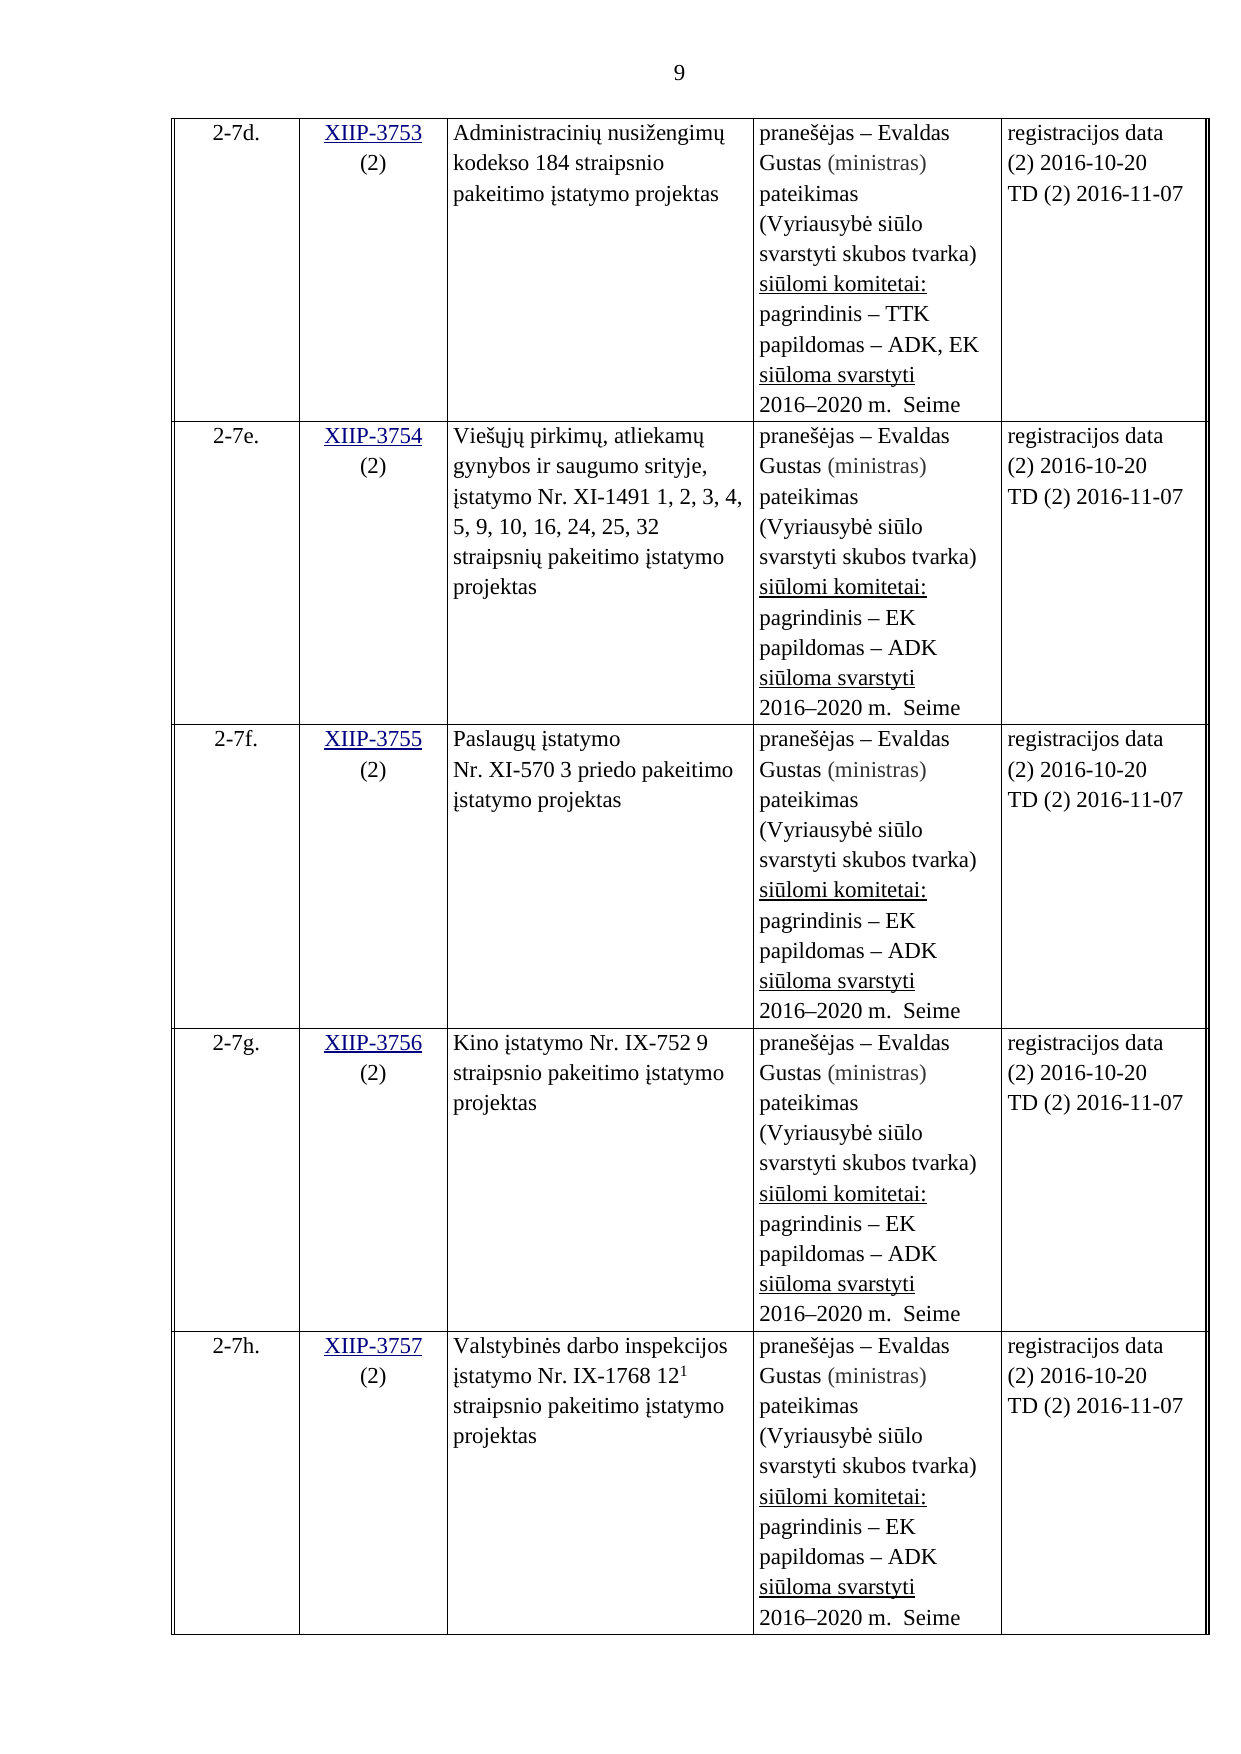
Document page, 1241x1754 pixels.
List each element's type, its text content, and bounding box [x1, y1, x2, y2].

table_cell 2-7f. [175, 725, 299, 1027]
table_cell pranešėjas – Evaldas Gustas (ministras) pateikimas (Vyriausybė siūlo svarstyti skubos tvarka) siūlomi komitetai: pagrindinis – EK papildomas – ADK siūloma svarstyti 2016–2020 m. Seime [754, 422, 1001, 724]
table_cell pranešėjas – Evaldas Gustas (ministras) pateikimas (Vyriausybė siūlo svarstyti skubos tvarka) siūlomi komitetai: pagrindinis – EK papildomas – ADK siūloma svarstyti 2016–2020 m. Seime [754, 1332, 1001, 1634]
table_cell XIIP-3754 (2) [300, 422, 447, 724]
table_cell 2-7d. [175, 119, 299, 421]
table_cell 2-7h. [175, 1332, 299, 1634]
table_cell Kino įstatymo Nr. IX-752 9 straipsnio pakeitimo įstatymo projektas [448, 1029, 753, 1331]
table_cell pranešėjas – Evaldas Gustas (ministras) pateikimas (Vyriausybė siūlo svarstyti skubos tvarka) siūlomi komitetai: pagrindinis – TTK papildomas – ADK, EK siūloma svarstyti 2016–2020 m. Seime [754, 119, 1001, 421]
table_cell registracijos data (2) 2016-10-20 TD (2) 2016-11-07 [1002, 1029, 1205, 1331]
table_cell pranešėjas – Evaldas Gustas (ministras) pateikimas (Vyriausybė siūlo svarstyti skubos tvarka) siūlomi komitetai: pagrindinis – EK papildomas – ADK siūloma svarstyti 2016–2020 m. Seime [754, 725, 1001, 1027]
table_cell XIIP-3757 (2) [300, 1332, 447, 1634]
table_cell registracijos data (2) 2016-10-20 TD (2) 2016-11-07 [1002, 119, 1205, 421]
table_cell registracijos data (2) 2016-10-20 TD (2) 2016-11-07 [1002, 1332, 1205, 1634]
table_cell registracijos data (2) 2016-10-20 TD (2) 2016-11-07 [1002, 725, 1205, 1027]
table_cell XIIP-3753 (2) [300, 119, 447, 421]
table_cell pranešėjas – Evaldas Gustas (ministras) pateikimas (Vyriausybė siūlo svarstyti skubos tvarka) siūlomi komitetai: pagrindinis – EK papildomas – ADK siūloma svarstyti 2016–2020 m. Seime [754, 1029, 1001, 1331]
table_cell Administracinių nusižengimų kodekso 184 straipsnio pakeitimo įstatymo projektas [448, 119, 753, 421]
table_cell XIIP-3755 (2) [300, 725, 447, 1027]
table_cell Viešųjų pirkimų, atliekamų gynybos ir saugumo srityje, įstatymo Nr. XI-1491 1, 2, 3, 4, 5, 9, 10, 16, 24, 25, 32 straipsnių pakeitimo įstatymo projektas [448, 422, 753, 724]
table_cell registracijos data (2) 2016-10-20 TD (2) 2016-11-07 [1002, 422, 1205, 724]
table_cell 2-7g. [175, 1029, 299, 1331]
table_cell Paslaugų įstatymo Nr. XI-570 3 priedo pakeitimo įstatymo projektas [448, 725, 753, 1027]
table_cell XIIP-3756 (2) [300, 1029, 447, 1331]
table_cell Valstybinės darbo inspekcijos įstatymo Nr. IX-1768 121 straipsnio pakeitimo įstatymo projektas [448, 1332, 753, 1634]
table_cell 2-7e. [175, 422, 299, 724]
